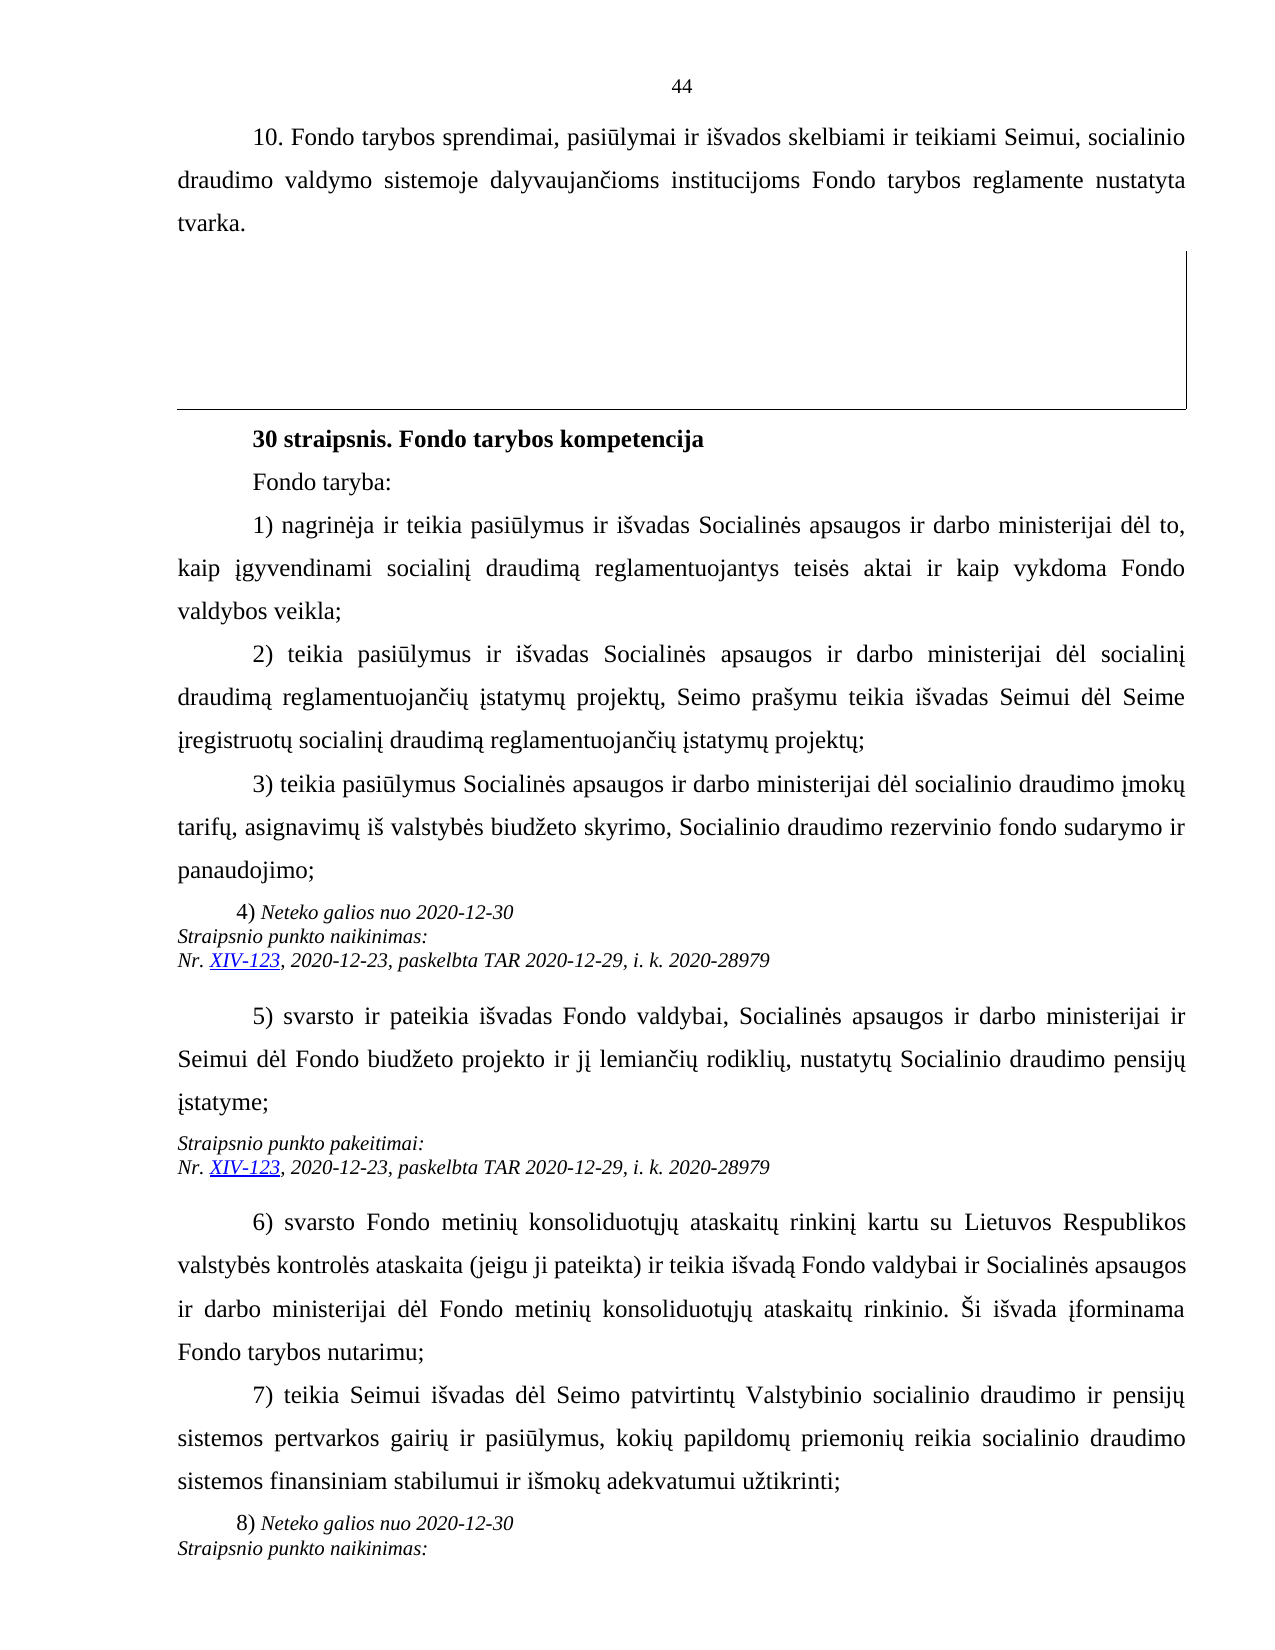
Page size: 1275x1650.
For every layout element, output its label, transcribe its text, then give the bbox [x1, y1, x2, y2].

text 10. Fondo tarybos sprendimai, pasiūlymai ir išvados skelbiami ir teikiami Seimui, socialinio draudimo valdymo sistemoje dalyvaujančioms institucijoms Fondo tarybos reglamente nustatyta tvarka. [177, 122, 1186, 237]
text 30 straipsnis. Fondo tarybos kompetencija [177, 424, 1186, 452]
text Straipsnio punkto pakeitimai: [177, 1131, 1186, 1155]
text Fondo taryba: [177, 467, 1186, 496]
text Nr. XIV-123, 2020-12-23, paskelbta TAR 2020-12-29, i. k. 2020-28979 [177, 1155, 1186, 1179]
text 8) Neteko galios nuo 2020-12-30 [177, 1509, 1186, 1536]
text 2) teikia pasiūlymus ir išvadas Socialinės apsaugos ir darbo ministerijai dėl socialinį draudimą reglamentuojančių įstatymų projektų, Seimo prašymu teikia išvadas Seimui dėl Seime įregistruotų socialinį draudimą reglamentuojančių įstatymų projektų; [177, 639, 1186, 754]
text 3) teikia pasiūlymus Socialinės apsaugos ir darbo ministerijai dėl socialinio draudimo įmokų tarifų, asignavimų iš valstybės biudžeto skyrimo, Socialinio draudimo rezervinio fondo sudarymo ir panaudojimo; [177, 769, 1186, 884]
text 5) svarsto ir pateikia išvadas Fondo valdybai, Socialinės apsaugos ir darbo ministerijai ir Seimui dėl Fondo biudžeto projekto ir jį lemiančių rodiklių, nustatytų Socialinio draudimo pensijų įstatyme; [177, 1001, 1186, 1116]
text Straipsnio punkto naikinimas: [177, 1536, 1186, 1560]
text 1) nagrinėja ir teikia pasiūlymus ir išvadas Socialinės apsaugos ir darbo ministerijai dėl to, kaip įgyvendinami socialinį draudimą reglamentuojantys teisės aktai ir kaip vykdoma Fondo valdybos veikla; [177, 510, 1186, 625]
text Nr. XIV-123, 2020-12-23, paskelbta TAR 2020-12-29, i. k. 2020-28979 [177, 948, 1186, 972]
text 7) teikia Seimui išvadas dėl Seimo patvirtintų Valstybinio socialinio draudimo ir pensijų sistemos pertvarkos gairių ir pasiūlymus, kokių papildomų priemonių reikia socialinio draudimo sistemos finansiniam stabilumui ir išmokų adekvatumui užtikrinti; [177, 1380, 1186, 1495]
text 4) Neteko galios nuo 2020-12-30 [177, 898, 1186, 924]
text 6) svarsto Fondo metinių konsoliduotųjų ataskaitų rinkinį kartu su Lietuvos Respublikos valstybės kontrolės ataskaita (jeigu ji pateikta) ir teikia išvadą Fondo valdybai ir Socialinės apsaugos ir darbo ministerijai dėl Fondo metinių konsoliduotųjų ataskaitų rinkinio. Ši išvada įforminama Fondo tarybos nutarimu; [177, 1207, 1186, 1366]
text Straipsnio punkto naikinimas: [177, 924, 1186, 948]
